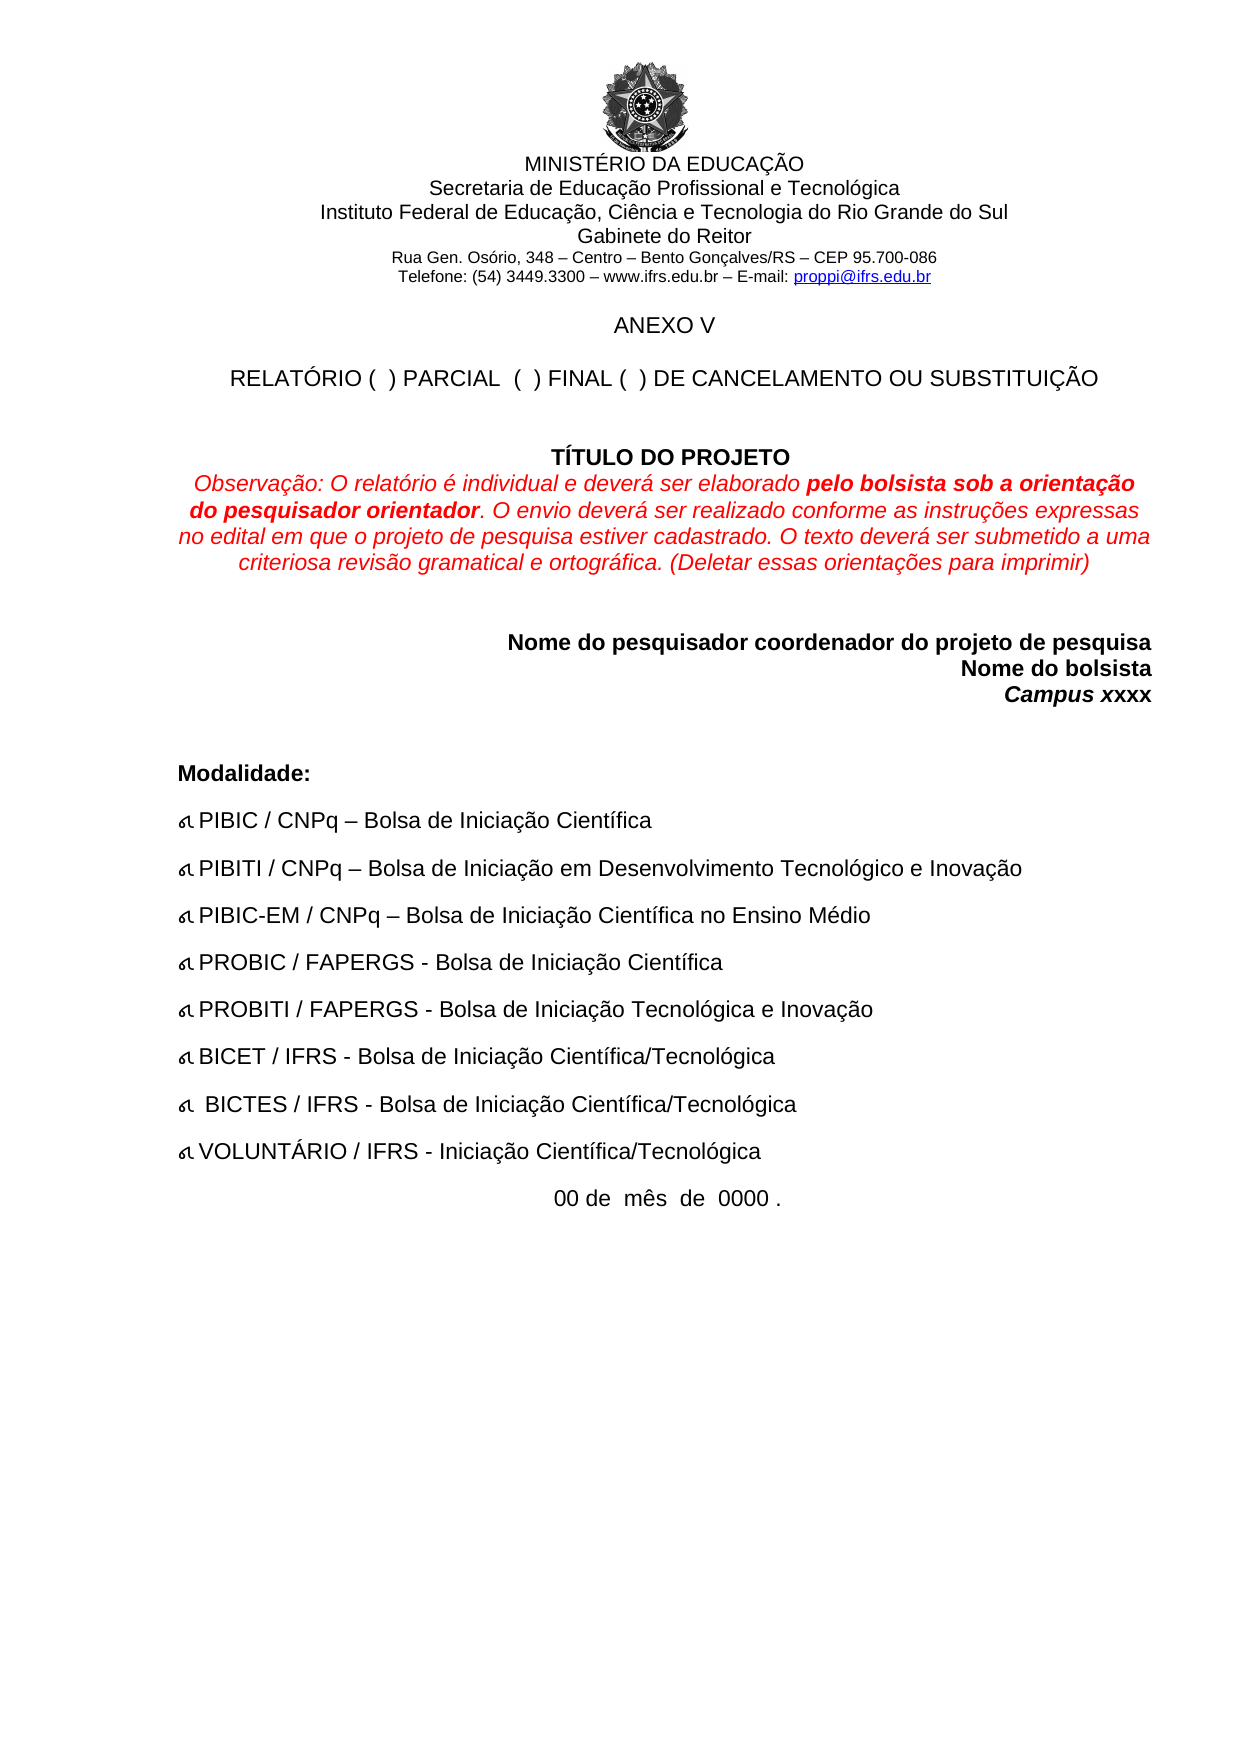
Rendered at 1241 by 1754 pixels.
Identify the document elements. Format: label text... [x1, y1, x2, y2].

text RELATÓRIO ( ) PARCIAL ( ) FINAL ( ) DE CANCELAMENTO OU SUBSTITUIÇÃO [177, 365, 1152, 391]
text TÍTULO DO PROJETO [177, 444, 1152, 470]
text 𑂽 PIBIC-EM / CNPq – Bolsa de Iniciação Científica no Ensino Médio [177, 902, 1152, 928]
text 𑂽 VOLUNTÁRIO / IFRS - Iniciação Científica/Tecnológica [177, 1138, 1152, 1164]
text 𑂽 BICET / IFRS - Bolsa de Iniciação Científica/Tecnológica [177, 1043, 1152, 1070]
text ANEXO V [177, 312, 1152, 338]
text Modalidade: [177, 760, 1152, 787]
text 𑂽 PIBITI / CNPq – Bolsa de Iniciação em Desenvolvimento Tecnológico e Inovação [177, 854, 1152, 881]
text Campus xxxx [177, 681, 1152, 707]
text 𑂽 PROBIC / FAPERGS - Bolsa de Iniciação Científica [177, 949, 1152, 975]
picture [602, 62, 689, 152]
text 00 de mês de 0000 . [177, 1185, 1152, 1211]
text 𑂽 PIBIC / CNPq – Bolsa de Iniciação Científica [177, 807, 1152, 834]
text Nome do bolsista [177, 655, 1152, 681]
text Nome do pesquisador coordenador do projeto de pesquisa [177, 628, 1152, 655]
text Observação: O relatório é individual e deverá ser elaborado pelo bolsista sob a orientação do pesquisador orientador. O envio deverá ser realizado conforme as instruções expressas no edital em que o projeto de pesquisa estiver cadastrado. O texto deverá ser submetido a uma criteriosa revisão gramatical e ortográfica. (Deletar essas orientações para imprimir) [177, 470, 1152, 576]
text 𑂽 PROBITI / FAPERGS - Bolsa de Iniciação Tecnológica e Inovação [177, 996, 1152, 1022]
text 𑂽 BICTES / IFRS - Bolsa de Iniciação Científica/Tecnológica [177, 1091, 1152, 1117]
